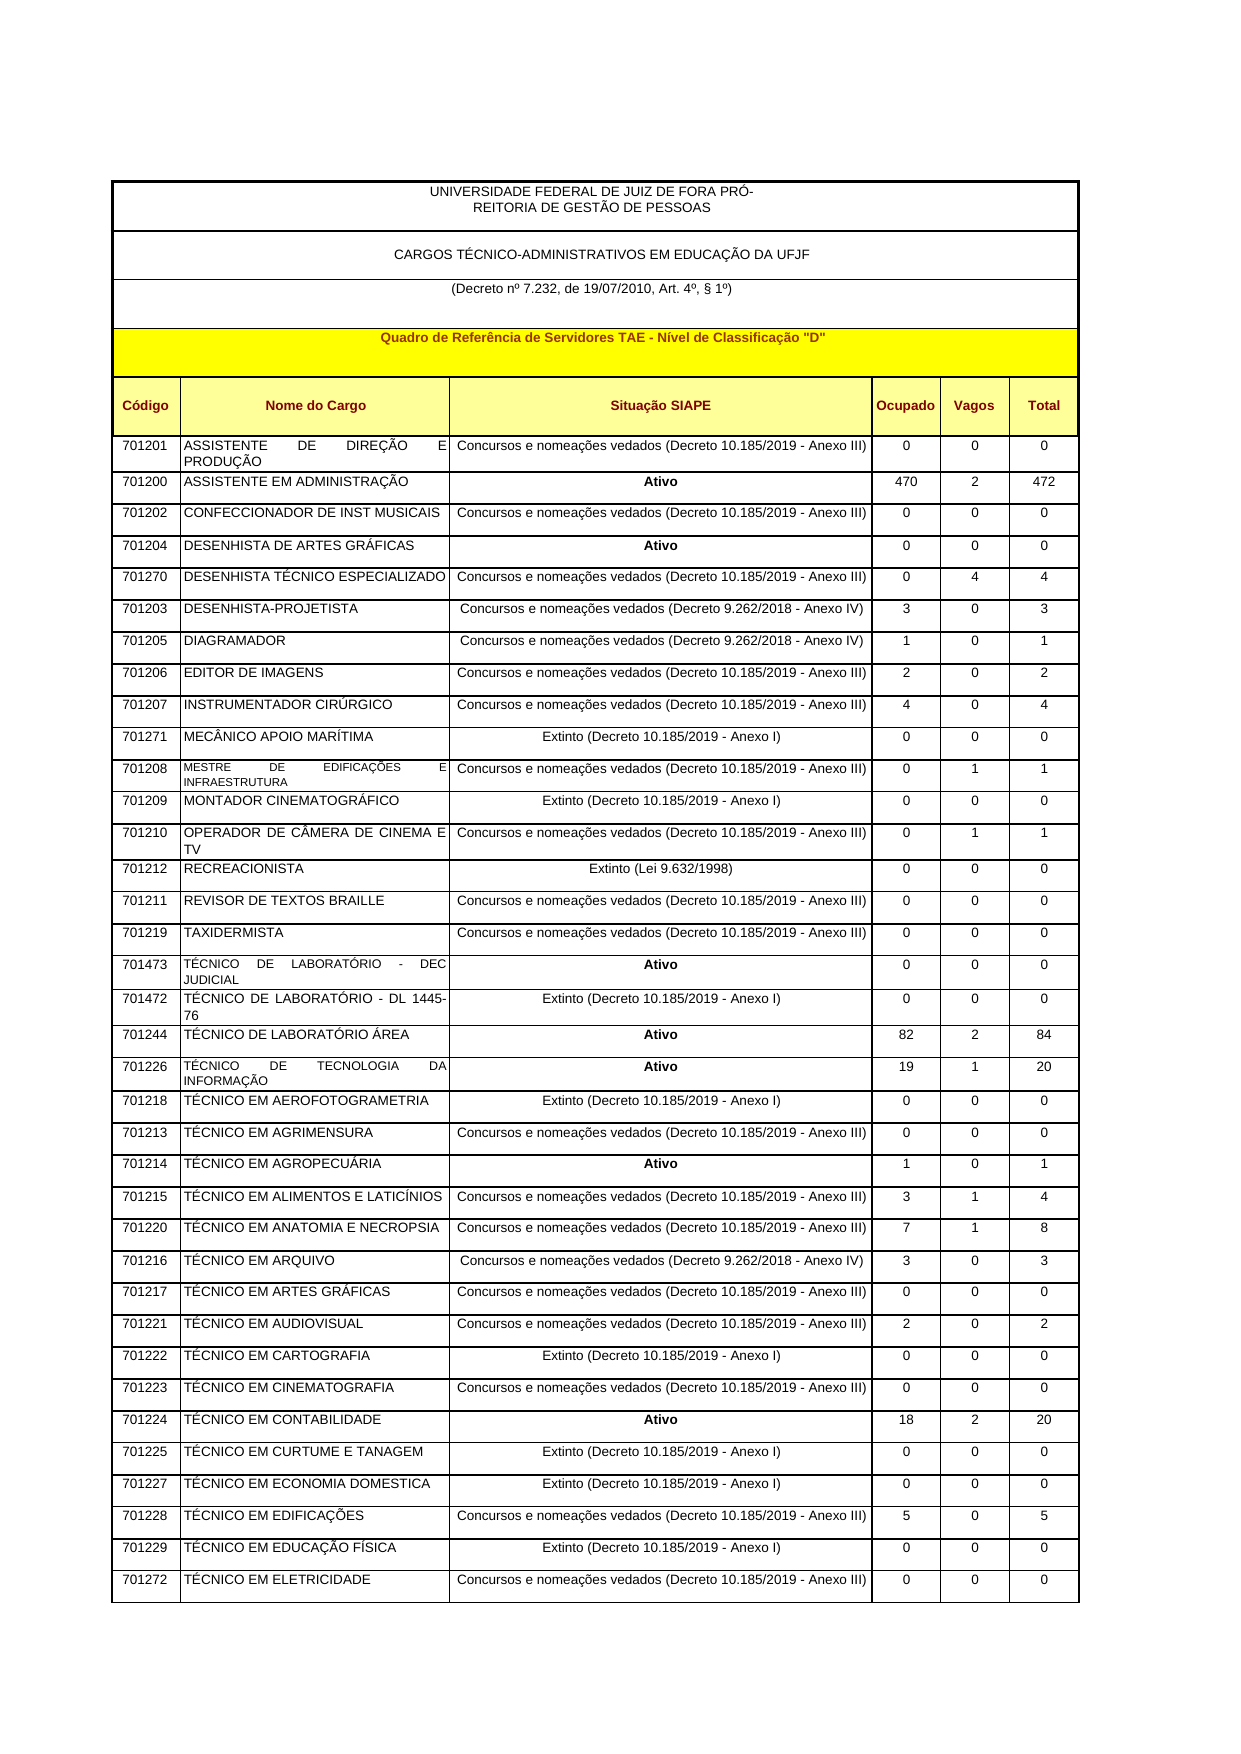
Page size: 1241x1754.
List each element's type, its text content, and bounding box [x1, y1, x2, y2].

table_cell 0 [941, 1316, 1009, 1346]
table_cell RECREACIONISTA [181, 861, 449, 891]
table_cell 1 [1010, 1156, 1078, 1186]
table_cell Concursos e nomeações vedados (Decreto 10.185/2019 - Anexo III) [450, 437, 871, 471]
table_cell Ativo [450, 1156, 871, 1186]
table_cell 701270 [113, 569, 180, 599]
table_cell 701229 [113, 1540, 180, 1570]
table_cell CONFECCIONADOR DE INST MUSICAIS [181, 505, 449, 535]
table_cell DESENHISTA-PROJETISTA [181, 601, 449, 631]
table_cell [872, 232, 941, 279]
table_cell 0 [941, 665, 1009, 695]
table_cell INSTRUMENTADOR CIRÚRGICO [181, 697, 449, 727]
table_cell 701473 [113, 956, 180, 988]
table_cell 701272 [113, 1571, 180, 1602]
table_cell 0 [1010, 537, 1078, 567]
table_cell 0 [873, 1092, 940, 1122]
table_cell TÉCNICO EM ANATOMIA E NECROPSIA [181, 1220, 449, 1250]
table_cell 701204 [113, 537, 180, 567]
table_cell 0 [873, 437, 940, 471]
table_cell 0 [1010, 1092, 1078, 1122]
table_cell 0 [1010, 792, 1078, 823]
table_cell EDITOR DE IMAGENS [181, 665, 449, 695]
table_cell 3 [873, 1188, 940, 1218]
table_cell 701228 [113, 1507, 180, 1538]
table_cell 2 [941, 1412, 1009, 1442]
table_cell Concursos e nomeações vedados (Decreto 10.185/2019 - Anexo III) [450, 1380, 871, 1410]
table_cell 701472 [113, 990, 180, 1024]
table_cell 701215 [113, 1188, 180, 1218]
table_cell 1 [941, 761, 1009, 791]
table_cell 0 [1010, 1571, 1078, 1602]
table_cell 701208 [113, 761, 180, 791]
table_cell 0 [1010, 1284, 1078, 1314]
table_cell MONTADOR CINEMATOGRÁFICO [181, 792, 449, 823]
table_cell TÉCNICO EM CURTUME E TANAGEM [181, 1443, 449, 1474]
table_cell 0 [1010, 1124, 1078, 1154]
table_cell (Decreto nº 7.232, de 19/07/2010, Art. 4º, § 1º) [181, 280, 872, 327]
table_cell 0 [1010, 990, 1078, 1024]
table_cell Extinto (Decreto 10.185/2019 - Anexo I) [450, 990, 871, 1024]
table_cell 701222 [113, 1348, 180, 1378]
table_cell 701213 [113, 1124, 180, 1154]
table_cell 701212 [113, 861, 180, 891]
table_cell Concursos e nomeações vedados (Decreto 10.185/2019 - Anexo III) [450, 1124, 871, 1154]
table_cell 1 [1010, 825, 1078, 859]
table_cell 701216 [113, 1252, 180, 1282]
table_cell 2 [873, 665, 940, 695]
table_cell 701226 [113, 1058, 180, 1090]
table_cell 701205 [113, 633, 180, 663]
table_cell 0 [873, 1443, 940, 1474]
table_cell [872, 280, 941, 327]
table_cell 701218 [113, 1092, 180, 1122]
table_cell Ativo [450, 537, 871, 567]
table_cell 0 [873, 792, 940, 823]
table_cell 0 [873, 1540, 940, 1570]
table_cell TÉCNICO EM AGROPECUÁRIA [181, 1156, 449, 1186]
table_cell 701202 [113, 505, 180, 535]
table_cell 701200 [113, 473, 180, 503]
table_cell TÉCNICO EM ARQUIVO [181, 1252, 449, 1282]
table_header UNIVERSIDADE FEDERAL DE JUIZ DE FORA PRÓ-REITORIA DE GESTÃO DE PESSOAS [181, 183, 872, 230]
table_cell 0 [873, 892, 940, 923]
table_cell ASSISTENTE EM ADMINISTRAÇÃO [181, 473, 449, 503]
table_cell 0 [873, 569, 940, 599]
table_cell 701203 [113, 601, 180, 631]
table_cell 1 [941, 1220, 1009, 1250]
table_cell 0 [873, 925, 940, 955]
table_cell Concursos e nomeações vedados (Decreto 10.185/2019 - Anexo III) [450, 925, 871, 955]
table_cell 82 [873, 1026, 940, 1056]
table_cell 1 [873, 1156, 940, 1186]
table_cell 4 [873, 697, 940, 727]
table_cell Extinto (Decreto 10.185/2019 - Anexo I) [450, 1443, 871, 1474]
table_cell Concursos e nomeações vedados (Decreto 10.185/2019 - Anexo III) [450, 825, 871, 859]
table_cell [941, 232, 1009, 279]
table_cell 701210 [113, 825, 180, 859]
table_cell 0 [873, 956, 940, 988]
table_cell 701217 [113, 1284, 180, 1314]
table_cell Concursos e nomeações vedados (Decreto 9.262/2018 - Anexo IV) [450, 601, 871, 631]
table_cell Concursos e nomeações vedados (Decreto 10.185/2019 - Anexo III) [450, 505, 871, 535]
table_cell 0 [873, 825, 940, 859]
table_cell Nome do Cargo [181, 378, 449, 435]
table_cell 701209 [113, 792, 180, 823]
table_cell [1009, 329, 1077, 376]
table_cell TÉCNICO EM CINEMATOGRAFIA [181, 1380, 449, 1410]
table_cell 0 [941, 601, 1009, 631]
table_cell 0 [873, 1380, 940, 1410]
table_cell 701220 [113, 1220, 180, 1250]
table_cell 0 [1010, 1540, 1078, 1570]
table_cell 3 [873, 601, 940, 631]
table_cell 2 [941, 1026, 1009, 1056]
table_cell Ativo [450, 473, 871, 503]
table_header [114, 183, 181, 230]
table_cell Concursos e nomeações vedados (Decreto 10.185/2019 - Anexo III) [450, 1284, 871, 1314]
table_cell Concursos e nomeações vedados (Decreto 10.185/2019 - Anexo III) [450, 892, 871, 923]
table_cell Ativo [450, 1412, 871, 1442]
table_cell 701244 [113, 1026, 180, 1056]
table_cell Concursos e nomeações vedados (Decreto 10.185/2019 - Anexo III) [450, 1507, 871, 1538]
table_cell Ativo [450, 956, 871, 988]
table_cell 2 [1010, 665, 1078, 695]
table_cell 0 [1010, 925, 1078, 955]
table_cell TÉCNICO EM AGRIMENSURA [181, 1124, 449, 1154]
table_cell DESENHISTA DE ARTES GRÁFICAS [181, 537, 449, 567]
table_cell Concursos e nomeações vedados (Decreto 10.185/2019 - Anexo III) [450, 761, 871, 791]
table_cell TÉCNICO EM ARTES GRÁFICAS [181, 1284, 449, 1314]
table_cell DIAGRAMADOR [181, 633, 449, 663]
table_cell TÉCNICO DE TECNOLOGIA DA INFORMAÇÃO [181, 1058, 449, 1090]
table_cell 0 [941, 1284, 1009, 1314]
table_cell 18 [873, 1412, 940, 1442]
table_cell 701223 [113, 1380, 180, 1410]
table_cell 0 [873, 1476, 940, 1506]
table_cell Extinto (Decreto 10.185/2019 - Anexo I) [450, 728, 871, 759]
table_header [1009, 183, 1077, 230]
table_cell 0 [1010, 1380, 1078, 1410]
table_cell [1009, 280, 1077, 327]
table_cell 1 [1010, 761, 1078, 791]
table_cell TÉCNICO DE LABORATÓRIO ÁREA [181, 1026, 449, 1056]
table_cell 0 [941, 1380, 1009, 1410]
table_cell TÉCNICO DE LABORATÓRIO - DEC JUDICIAL [181, 956, 449, 988]
table_cell TÉCNICO EM EDIFICAÇÕES [181, 1507, 449, 1538]
table_cell Concursos e nomeações vedados (Decreto 10.185/2019 - Anexo III) [450, 665, 871, 695]
table_cell 5 [1010, 1507, 1078, 1538]
table_cell 701206 [113, 665, 180, 695]
table_cell [941, 280, 1009, 327]
table_cell 2 [1010, 1316, 1078, 1346]
table_cell Concursos e nomeações vedados (Decreto 9.262/2018 - Anexo IV) [450, 633, 871, 663]
table_cell TÉCNICO DE LABORATÓRIO - DL 1445-76 [181, 990, 449, 1024]
table_cell 20 [1010, 1412, 1078, 1442]
table_cell 701207 [113, 697, 180, 727]
table_cell 3 [1010, 601, 1078, 631]
table_cell Situação SIAPE [450, 378, 871, 435]
table_cell 4 [1010, 569, 1078, 599]
table_cell Vagos [941, 378, 1009, 435]
table_cell Concursos e nomeações vedados (Decreto 9.262/2018 - Anexo IV) [450, 1252, 871, 1282]
table_cell 0 [941, 537, 1009, 567]
table_cell 0 [1010, 956, 1078, 988]
table_cell Ativo [450, 1058, 871, 1090]
table_cell 701201 [113, 437, 180, 471]
table_cell [872, 329, 941, 376]
table_cell Extinto (Decreto 10.185/2019 - Anexo I) [450, 1092, 871, 1122]
table_cell 701224 [113, 1412, 180, 1442]
table_cell 701271 [113, 728, 180, 759]
table_cell 0 [941, 1507, 1009, 1538]
table_cell Total [1010, 378, 1077, 435]
table_cell 701221 [113, 1316, 180, 1346]
table_cell CARGOS TÉCNICO-ADMINISTRATIVOS EM EDUCAÇÃO DA UFJF [181, 232, 872, 279]
table_cell 701219 [113, 925, 180, 955]
table_cell 0 [941, 1348, 1009, 1378]
table_cell Código [114, 378, 180, 435]
table_cell 0 [1010, 1476, 1078, 1506]
table_cell MECÂNICO APOIO MARÍTIMA [181, 728, 449, 759]
table_cell 1 [1010, 633, 1078, 663]
table_cell 1 [873, 633, 940, 663]
table_cell 1 [941, 1188, 1009, 1218]
table_cell 3 [1010, 1252, 1078, 1282]
table_cell Ocupado [873, 378, 940, 435]
table_cell TÉCNICO EM AUDIOVISUAL [181, 1316, 449, 1346]
table_cell 0 [873, 861, 940, 891]
table_cell 8 [1010, 1220, 1078, 1250]
table_cell Concursos e nomeações vedados (Decreto 10.185/2019 - Anexo III) [450, 1571, 871, 1602]
table_cell 0 [941, 1443, 1009, 1474]
table_cell 470 [873, 473, 940, 503]
table_cell TÉCNICO EM EDUCAÇÃO FÍSICA [181, 1540, 449, 1570]
table_cell [1009, 232, 1077, 279]
table_cell TÉCNICO EM ALIMENTOS E LATICÍNIOS [181, 1188, 449, 1218]
table_cell TÉCNICO EM ECONOMIA DOMESTICA [181, 1476, 449, 1506]
table_cell 701225 [113, 1443, 180, 1474]
table_cell 0 [873, 537, 940, 567]
table_cell Concursos e nomeações vedados (Decreto 10.185/2019 - Anexo III) [450, 1316, 871, 1346]
table_cell 0 [1010, 892, 1078, 923]
table_cell 3 [873, 1252, 940, 1282]
table_header [941, 183, 1009, 230]
table_cell 0 [873, 1124, 940, 1154]
table_cell Extinto (Decreto 10.185/2019 - Anexo I) [450, 1540, 871, 1570]
table_cell ASSISTENTE DE DIREÇÃO E PRODUÇÃO [181, 437, 449, 471]
table_cell 0 [1010, 505, 1078, 535]
table_cell TÉCNICO EM ELETRICIDADE [181, 1571, 449, 1602]
table_cell DESENHISTA TÉCNICO ESPECIALIZADO [181, 569, 449, 599]
table_cell 84 [1010, 1026, 1078, 1056]
table_cell 0 [941, 1571, 1009, 1602]
table_cell 0 [941, 1540, 1009, 1570]
table_cell OPERADOR DE CÂMERA DE CINEMA E TV [181, 825, 449, 859]
table_cell 20 [1010, 1058, 1078, 1090]
table_cell 0 [873, 761, 940, 791]
table_cell 0 [1010, 1443, 1078, 1474]
table_cell 701214 [113, 1156, 180, 1186]
table_cell [114, 329, 181, 376]
table_cell Concursos e nomeações vedados (Decreto 10.185/2019 - Anexo III) [450, 697, 871, 727]
table_cell 0 [941, 1092, 1009, 1122]
table_cell [114, 280, 181, 327]
table_cell 0 [873, 1348, 940, 1378]
table_cell Quadro de Referência de Servidores TAE - Nível de Classificação "D" [181, 329, 872, 376]
table_cell 0 [1010, 1348, 1078, 1378]
table_cell 4 [941, 569, 1009, 599]
table_cell 5 [873, 1507, 940, 1538]
table_cell Concursos e nomeações vedados (Decreto 10.185/2019 - Anexo III) [450, 1220, 871, 1250]
table_cell 1 [941, 825, 1009, 859]
table_cell 0 [1010, 861, 1078, 891]
table_cell Extinto (Decreto 10.185/2019 - Anexo I) [450, 1348, 871, 1378]
table_cell [114, 232, 181, 279]
table_cell MESTRE DE EDIFICAÇÕES E INFRAESTRUTURA [181, 761, 449, 791]
table_cell 0 [941, 956, 1009, 988]
table_cell 0 [941, 925, 1009, 955]
table_cell TÉCNICO EM CARTOGRAFIA [181, 1348, 449, 1378]
table_cell 701227 [113, 1476, 180, 1506]
table_cell 0 [941, 990, 1009, 1024]
table_cell TAXIDERMISTA [181, 925, 449, 955]
table_cell 472 [1010, 473, 1078, 503]
table_cell 0 [941, 892, 1009, 923]
table_cell 0 [941, 792, 1009, 823]
table_cell 0 [1010, 437, 1078, 471]
table_cell Concursos e nomeações vedados (Decreto 10.185/2019 - Anexo III) [450, 1188, 871, 1218]
table_cell 0 [941, 1252, 1009, 1282]
table_cell Extinto (Decreto 10.185/2019 - Anexo I) [450, 792, 871, 823]
table_cell [941, 329, 1009, 376]
table_cell 7 [873, 1220, 940, 1250]
table_cell 2 [873, 1316, 940, 1346]
table_cell TÉCNICO EM CONTABILIDADE [181, 1412, 449, 1442]
table_cell 0 [873, 1571, 940, 1602]
table_cell 0 [941, 1124, 1009, 1154]
table_cell 0 [941, 728, 1009, 759]
table_cell Concursos e nomeações vedados (Decreto 10.185/2019 - Anexo III) [450, 569, 871, 599]
table_cell 2 [941, 473, 1009, 503]
table_cell 4 [1010, 697, 1078, 727]
table_cell 0 [941, 633, 1009, 663]
table_cell TÉCNICO EM AEROFOTOGRAMETRIA [181, 1092, 449, 1122]
table_cell 0 [941, 1476, 1009, 1506]
table_cell 1 [941, 1058, 1009, 1090]
table_cell Ativo [450, 1026, 871, 1056]
table_cell Extinto (Lei 9.632/1998) [450, 861, 871, 891]
table_cell 0 [941, 697, 1009, 727]
table_cell REVISOR DE TEXTOS BRAILLE [181, 892, 449, 923]
table_cell 0 [1010, 728, 1078, 759]
table_cell 0 [941, 505, 1009, 535]
table_cell 19 [873, 1058, 940, 1090]
table_cell 701211 [113, 892, 180, 923]
table_cell Extinto (Decreto 10.185/2019 - Anexo I) [450, 1476, 871, 1506]
table_cell 0 [941, 1156, 1009, 1186]
table_cell 0 [941, 437, 1009, 471]
table_cell 0 [941, 861, 1009, 891]
table_cell 4 [1010, 1188, 1078, 1218]
table_header [872, 183, 941, 230]
table_cell 0 [873, 728, 940, 759]
table_cell 0 [873, 1284, 940, 1314]
table_cell 0 [873, 990, 940, 1024]
table_cell 0 [873, 505, 940, 535]
